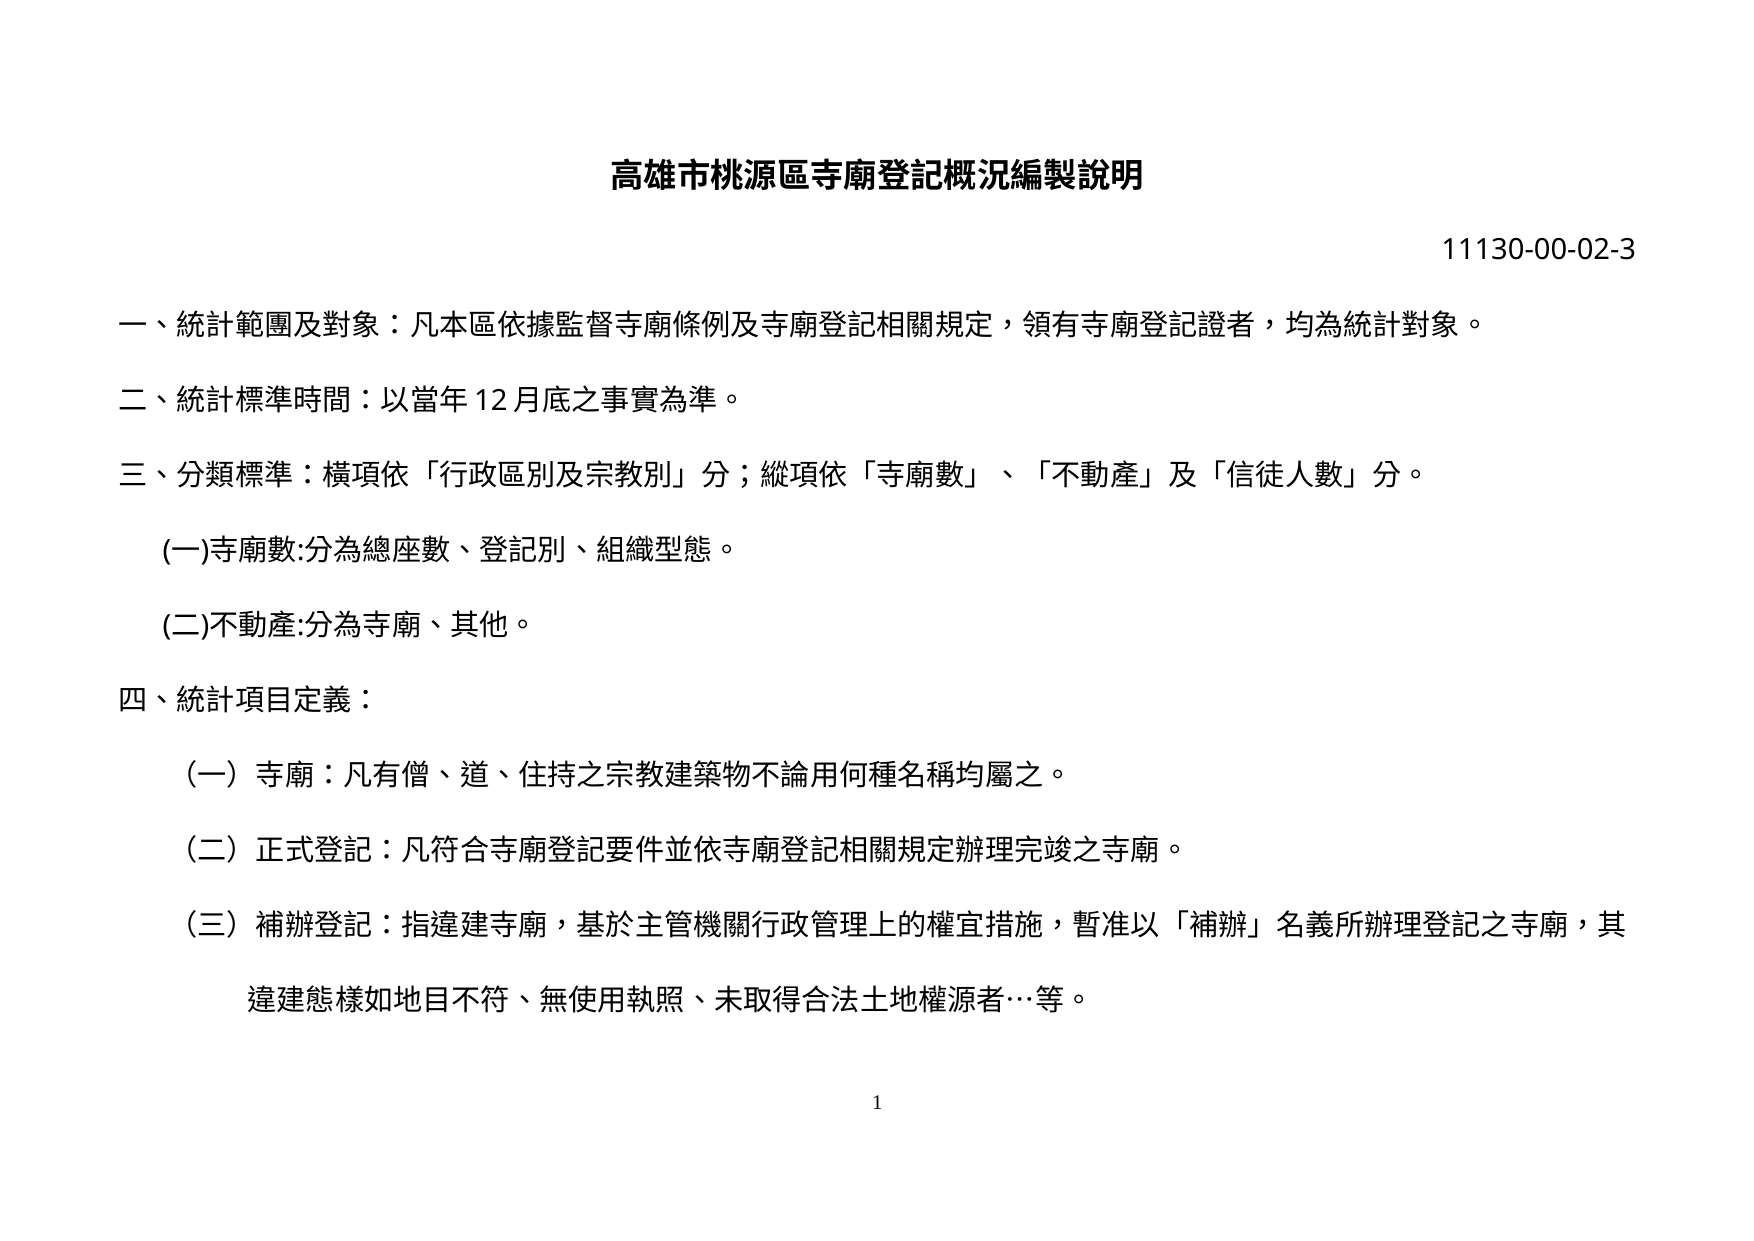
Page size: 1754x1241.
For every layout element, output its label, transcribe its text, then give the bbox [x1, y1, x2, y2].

table_cell 四、統計項目定義： [107, 661, 1647, 736]
table_header 高雄市桃源區寺廟登記概況編製說明 [107, 136, 1647, 211]
table_cell 一、統計範團及對象：凡本區依據監督寺廟條例及寺廟登記相關規定，領有寺廟登記證者，均為統計對象。 [107, 286, 1647, 361]
table_cell (一)寺廟數:分為總座數、登記別、組織型態。 [107, 511, 1647, 586]
table_cell 正式登記：凡符合寺廟登記要件並依寺廟登記相關規定辦理完竣之寺廟。 補辦登記：指違建寺廟，基於主管機關行政管理上的權宜措施，暫准以「補辦」名義所辦理登記之寺廟，其 違建態樣如地目不符、無使用執照、未取得合法土地權源者…等。 已辦理財團法人登記數：寺廟依辦理寺廟登記須知完成寺廟登記程序後，寺廟負責人依財團法人相關法令規 定，申請許可設立為財團法人制寺廟者。 （五）未辦理財團法人登記數：寺廟依辦理寺廟登記須知完成寺廟登記程序但後續未申請許可設立為財團法人制寺廟 者。 （六）不動產：凡經辦理登記之寺廟坐落基地之不動產者（包括各筆土地面積總和及寺廟建築物總樓地板面積）屬之， 其他部分係指非寺廟坐落基地及寺廟建築之外之土地面積及建築物總樓地板面積之總和。 （七）信徒人數：指依辦理寺廟登記須知第11、12點規定寺廟負責人所造報（含變動）信徒或執事名冊之人數，並 以各教信徒或執事資格認定為準。如道教、佛教、理教、軒轅教、天帝教、一貫道、天德聖教之信徒或執事資 格認定依據內政部訂頒之下列之一者：1.寺廟之開山、創辦者；2.依教制辦理皈依傳度者；3.對寺廟人力、物 力、公益慈善、教化事業等有重大貢獻者；4.依其章程規定所列之信徒資格者。 [107, 811, 1647, 1036]
table_cell (二)不動產:分為寺廟、其他。 [107, 586, 1647, 661]
table_cell 二、統計標準時間：以當年12月底之事實為準。 [107, 361, 1647, 436]
table_cell 11130-00-02-3 [107, 211, 1647, 286]
table_cell 寺廟：凡有僧、道、住持之宗教建築物不論用何種名稱均屬之。 [107, 736, 1647, 811]
table_cell 三、分類標準：橫項依「行政區別及宗教別」分；縱項依「寺廟數」、「不動產」及「信徒人數」分。 [107, 436, 1647, 511]
